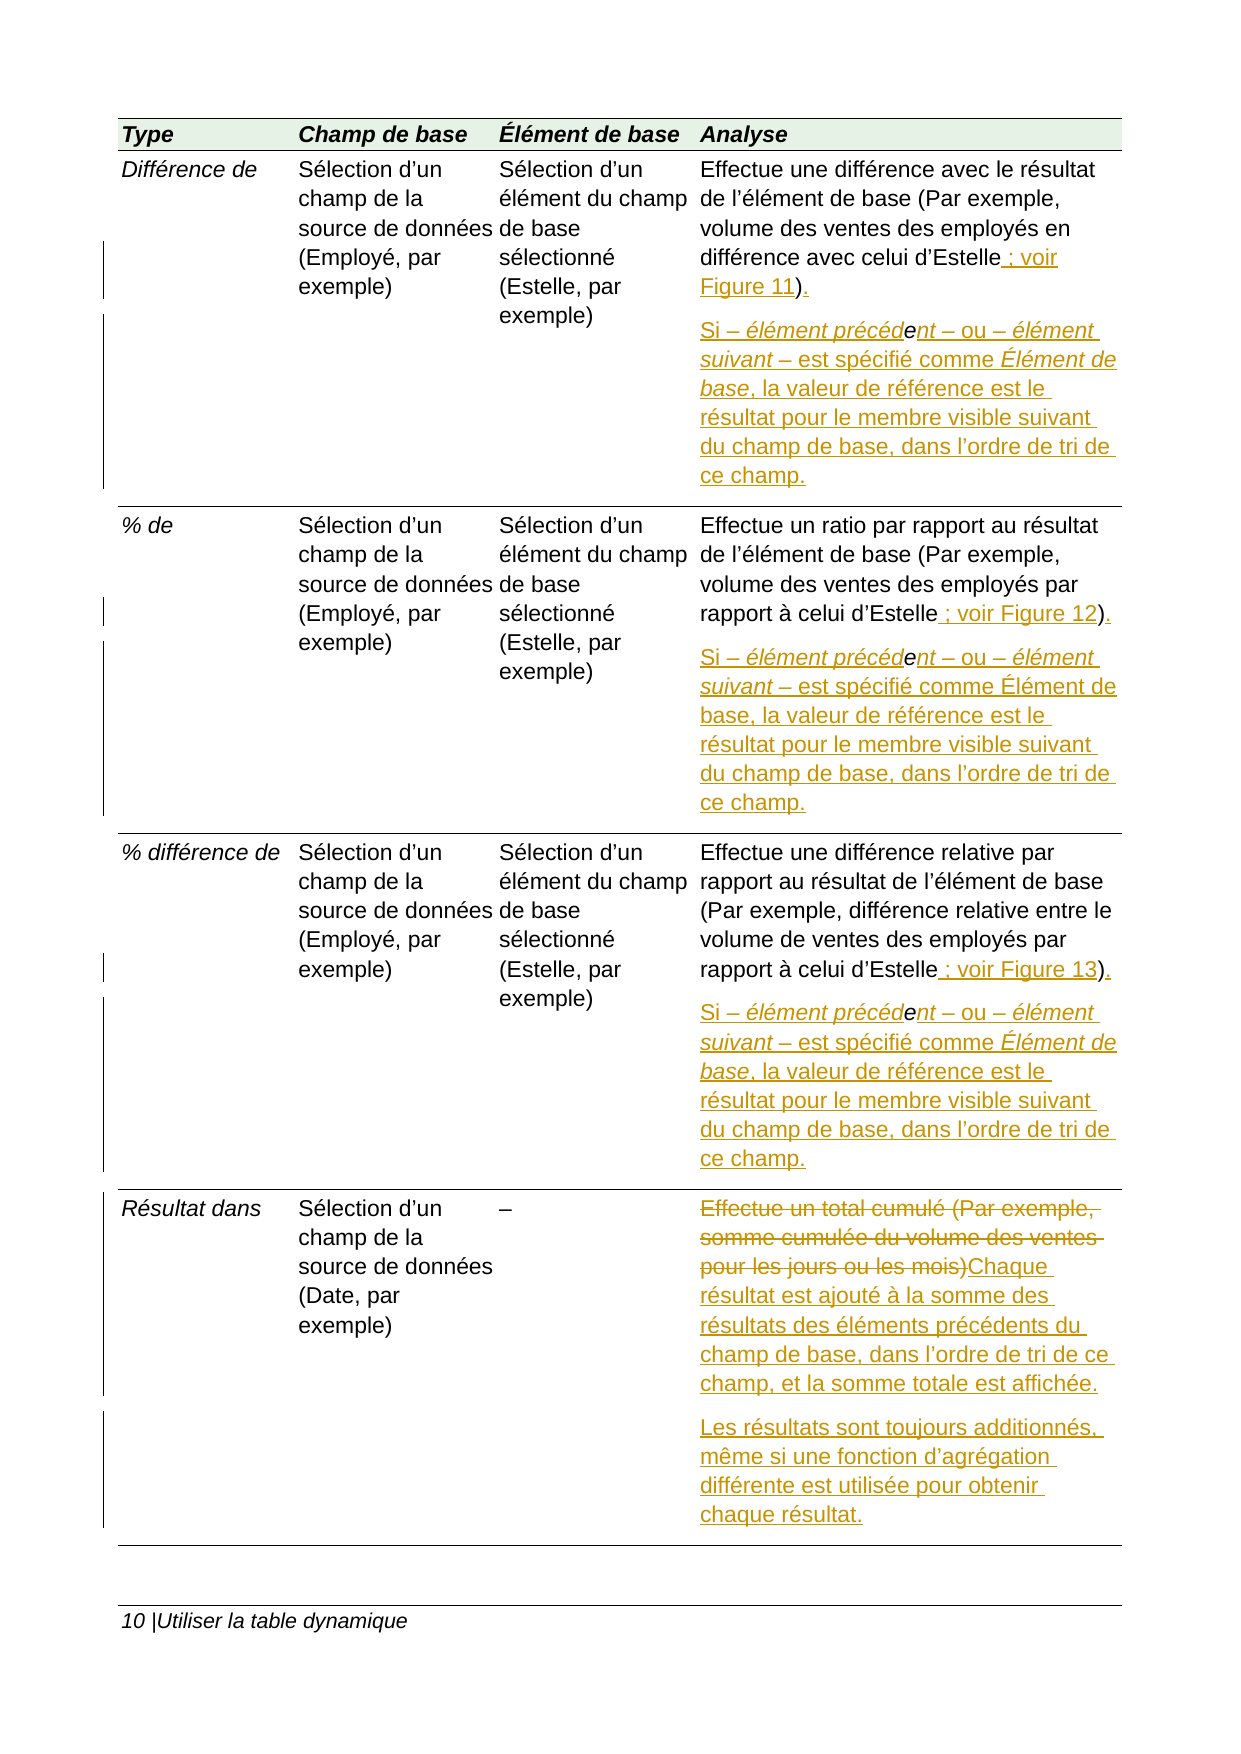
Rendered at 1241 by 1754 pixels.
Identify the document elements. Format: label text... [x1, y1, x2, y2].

table_cell % de [118, 507, 295, 833]
table_cell Effectue une différence avec le résultat de l’élément de base (Par exemple, volume des ventes des employés en différence avec celui d’Estelle ; voir Figure 11). Si – élément précédent – ou – élément suivant – est spécifié comme Élément de base, la valeur de référence est le résultat pour le membre visible suivant du champ de base, dans l’ordre de tri de ce champ. [697, 151, 1122, 506]
table_cell Sélection d’un champ de la source de données (Employé, par exemple) [295, 507, 496, 833]
table_header Analyse [697, 119, 1122, 150]
table_header Type [118, 119, 295, 150]
table_cell Sélection d’un champ de la source de données (Date, par exemple) [295, 1190, 496, 1545]
table_cell Sélection d’un élément du champ de base sélectionné (Estelle, par exemple) [496, 834, 697, 1189]
table_header Élément de base [496, 119, 697, 150]
table_cell Sélection d’un élément du champ de base sélectionné (Estelle, par exemple) [496, 151, 697, 506]
table_cell – [496, 1190, 697, 1545]
table_cell Sélection d’un champ de la source de données (Employé, par exemple) [295, 834, 496, 1189]
table_cell Résultat dans [118, 1190, 295, 1545]
table_cell Chaque résultat est ajouté à la somme des résultats des éléments précédents du champ de base, dans l’ordre de tri de ce champ, et la somme totale est affichée. Les résultats sont toujours additionnés, même si une fonction d’agrégation différente est utilisée pour obtenir chaque résultat. [697, 1190, 1122, 1545]
table_cell Sélection d’un champ de la source de données (Employé, par exemple) [295, 151, 496, 506]
table_cell Effectue une différence relative par rapport au résultat de l’élément de base (Par exemple, différence relative entre le volume de ventes des employés par rapport à celui d’Estelle ; voir Figure 13). Si – élément précédent – ou – élément suivant – est spécifié comme Élément de base, la valeur de référence est le résultat pour le membre visible suivant du champ de base, dans l’ordre de tri de ce champ. [697, 834, 1122, 1189]
table_cell Sélection d’un élément du champ de base sélectionné (Estelle, par exemple) [496, 507, 697, 833]
table_cell % différence de [118, 834, 295, 1189]
table_header Champ de base [295, 119, 496, 150]
table_cell Différence de [118, 151, 295, 506]
table_cell Effectue un ratio par rapport au résultat de l’élément de base (Par exemple, volume des ventes des employés par rapport à celui d’Estelle ; voir Figure 12). Si – élément précédent – ou – élément suivant – est spécifié comme Élément de base, la valeur de référence est le résultat pour le membre visible suivant du champ de base, dans l’ordre de tri de ce champ. [697, 507, 1122, 833]
